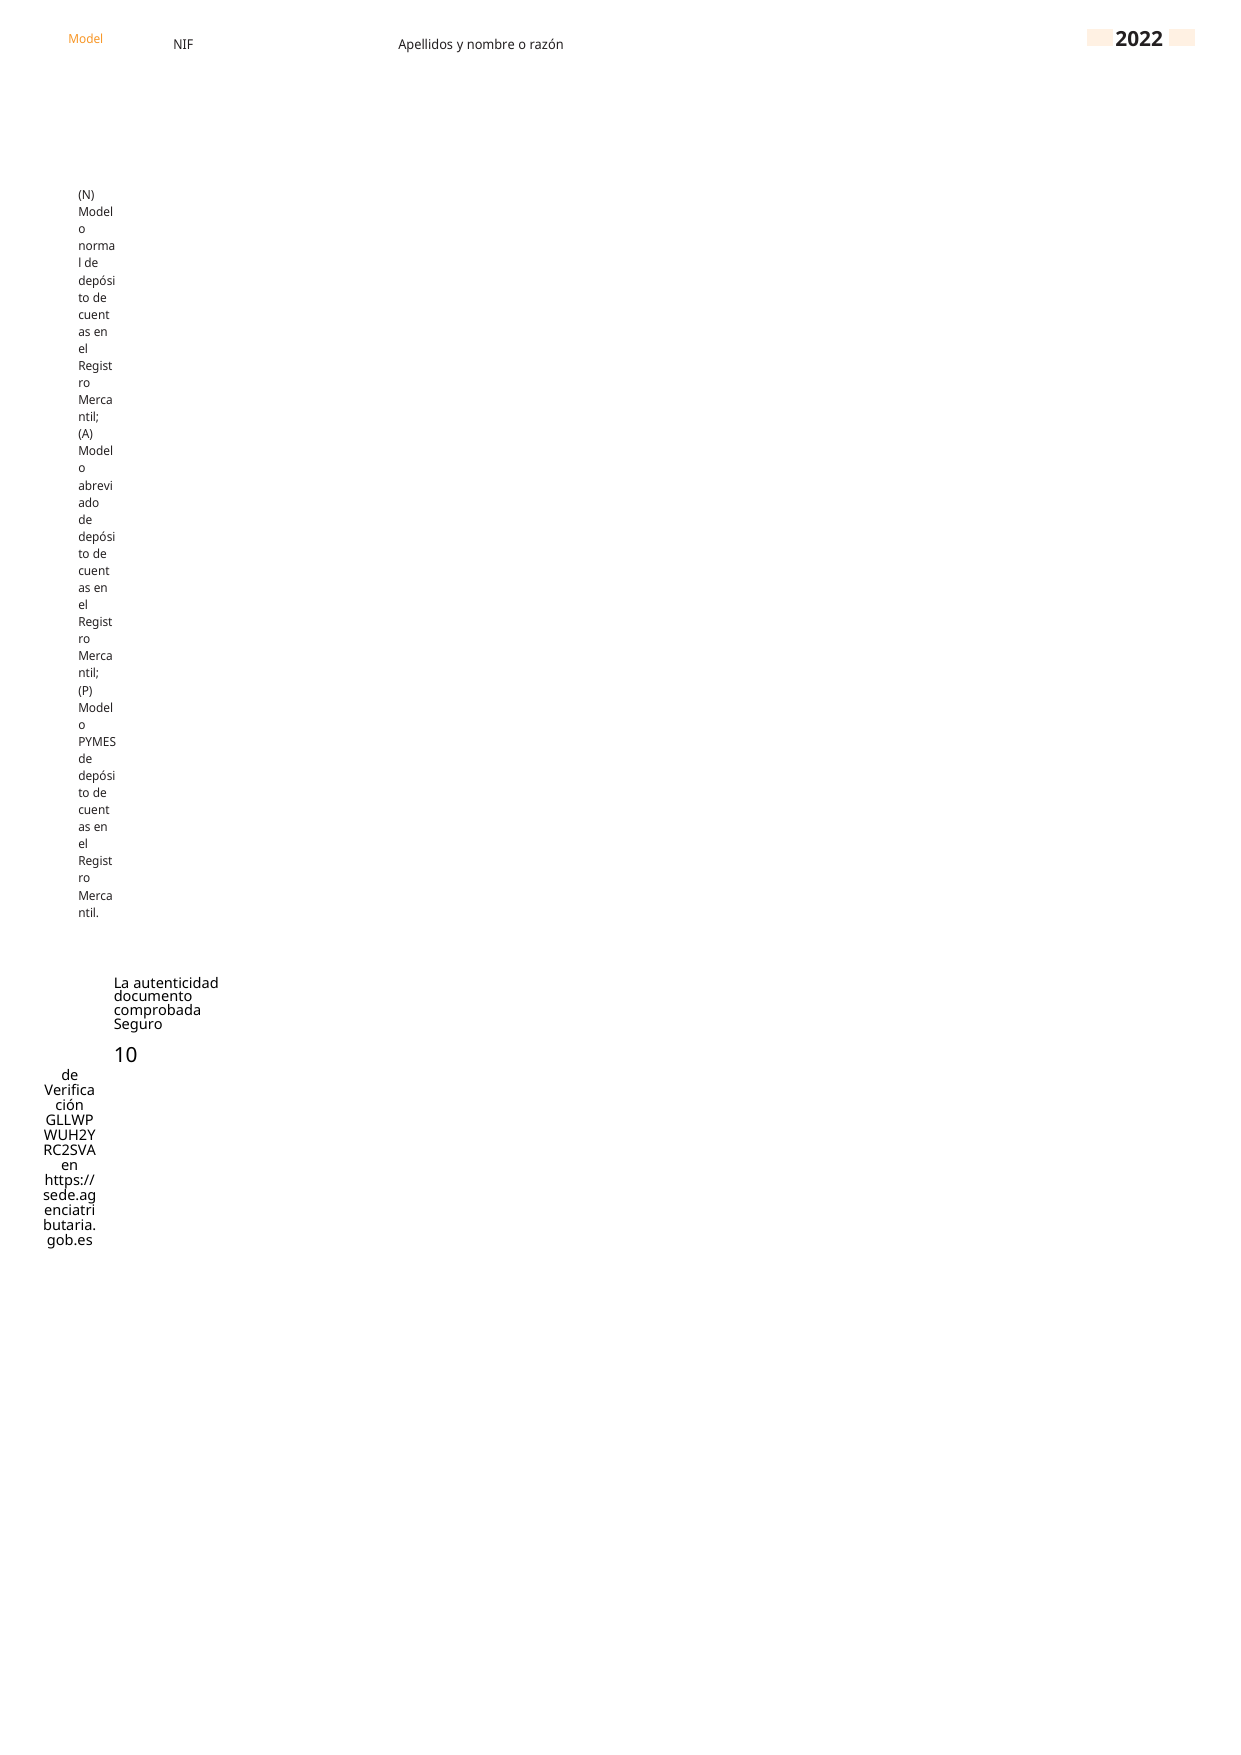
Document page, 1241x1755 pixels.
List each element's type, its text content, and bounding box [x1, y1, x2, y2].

text de Verificación GLLWPWUH2YRC2SVA en https://sede.agenciatributaria.gob.es [43, 1069, 96, 1249]
text (N) Modelo normal de depósito de cuentas en el Registro Mercantil; (A) Modelo abreviado de depósito de cuentas en el Registro Mercantil; (P) Modelo PYMES de depósito de cuentas en el Registro Mercantil. [78, 186, 116, 921]
